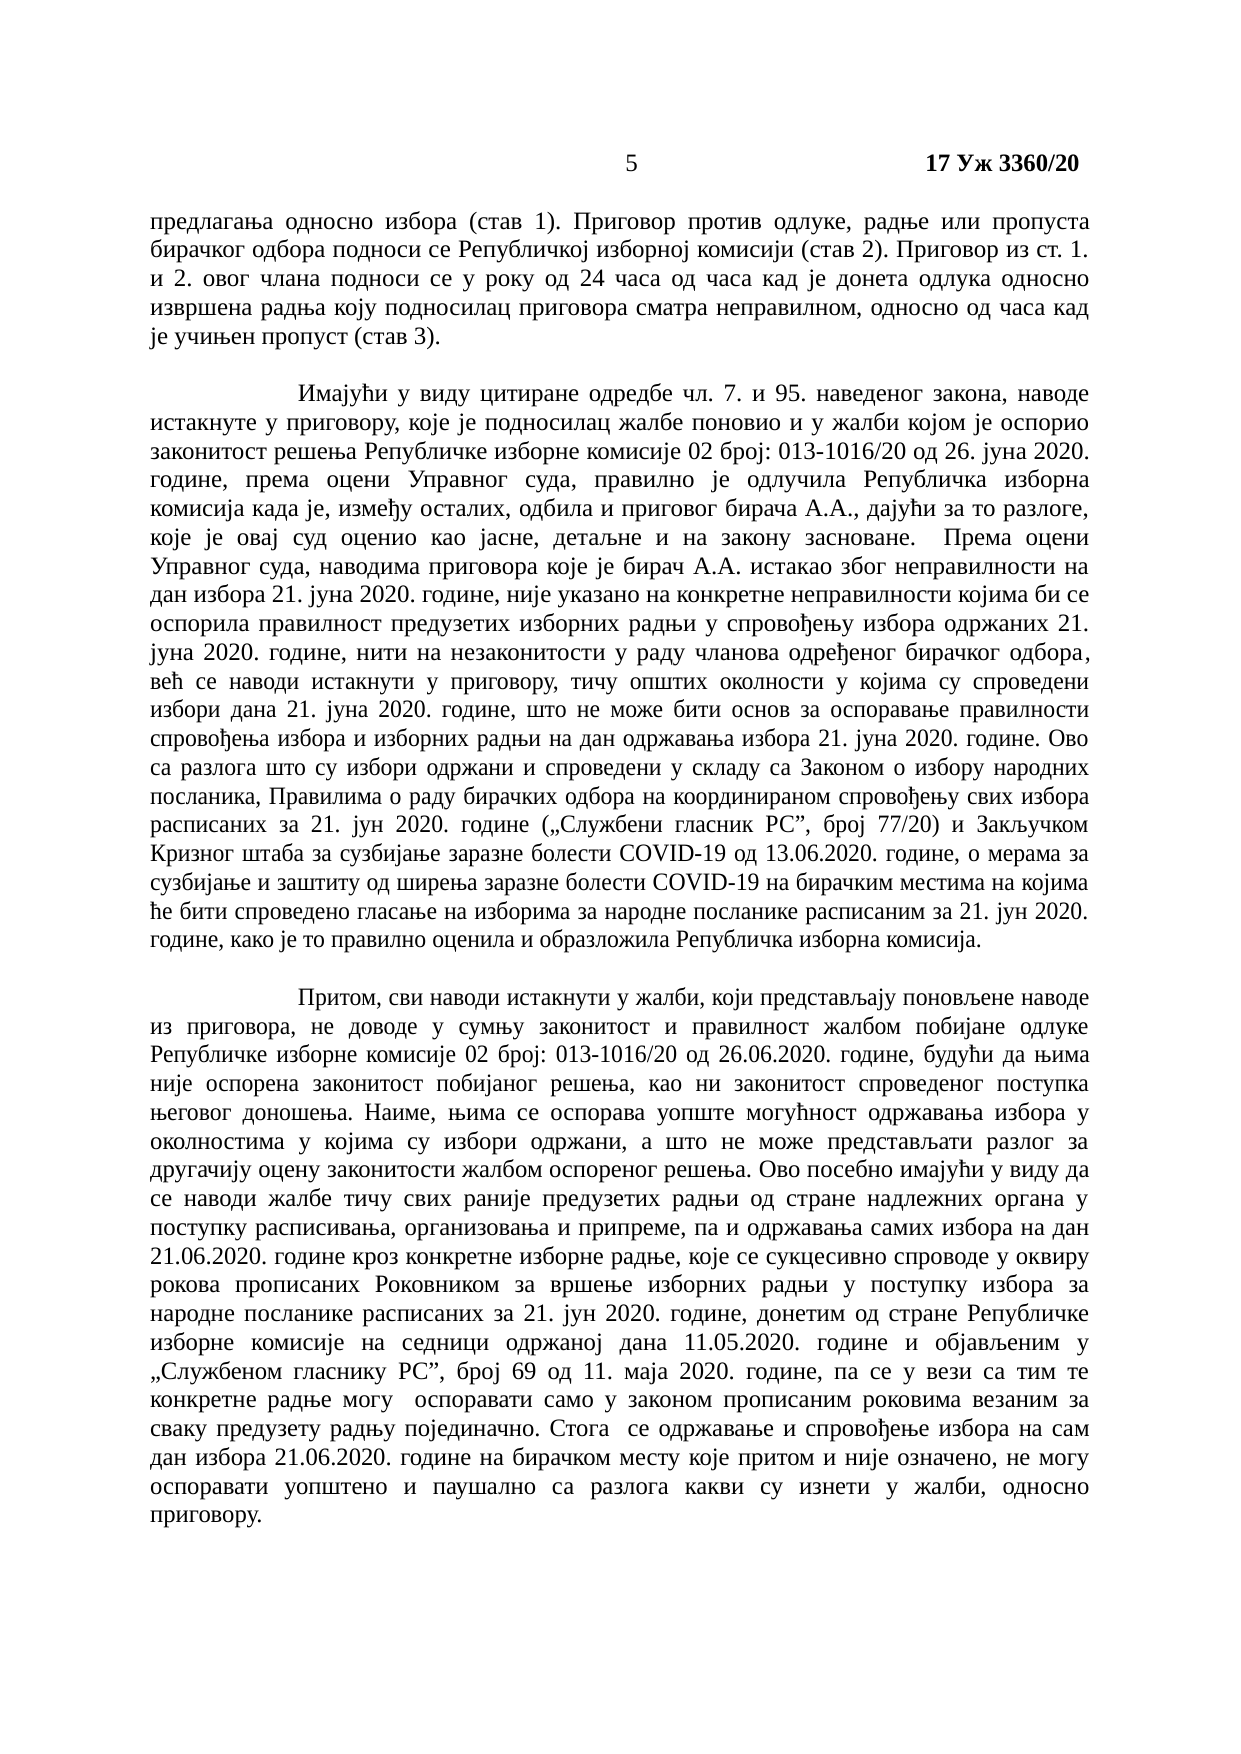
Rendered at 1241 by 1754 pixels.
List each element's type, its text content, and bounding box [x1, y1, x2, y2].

text Имајући у виду цитиране одредбе чл. 7. и 95. наведеног закона, наводе истакнуте у приговору, које је подносилац жалбе поновио и у жалби којом је оспорио законитост решења Републичке изборне комисије 02 број: 013-1016/20 од 26. јуна 2020. године, према оцени Управног суда, правилно је одлучила Републичка изборна комисија када је, између осталих, одбила и приговог бирача A.A., дајући за то разлоге, које је овај суд оценио као јасне, детаљне и на закону засноване. Према оцени Управног суда, наводима приговора које је бирач A.A. истакао због неправилности на дан избора 21. јуна 2020. године, није указано на конкретне неправилности којима би се оспорила правилност предузетих изборних радњи у спровођењу избора одржаних 21. јуна 2020. године, нити на незаконитости у раду чланова одређеног бирачког одбора, већ се наводи истакнути у приговору, тичу општих околности у којима су спроведени избори дана 21. јуна 2020. године, што не може бити основ за оспоравање правилности спровођења избора и изборних радњи на дан одржавања избора 21. јуна 2020. године. Ово са разлога што су избори одржани и спроведени у складу са Законом о избору народних посланика, Правилима о раду бирачких одбора на координираном спровођењу свих избора расписаних за 21. јун 2020. године („Службени гласник РС”, број 77/20) и Закључком Кризног штаба за сузбијање заразне болести COVID-19 од 13.06.2020. године, о мерама за сузбијање и заштиту од ширења заразне болести COVID-19 на бирачким местима на којима ће бити спроведено гласање на изборима за народне посланике расписаним за 21. јун 2020. године, како је то правилно оценила и образложила Републичка изборна комисија. [150, 378, 1091, 953]
text Притом, сви наводи истакнути у жалби, који представљају поновљене наводе из приговора, не доводе у сумњу законитост и правилност жалбом побијане одлуке Републичке изборне комисије 02 број: 013-1016/20 од 26.06.2020. године, будући да њима није оспорена законитост побијаног решења, као ни законитост спроведеног поступка његовог доношења. Наиме, њима се оспорава уопште могућност одржавања избора у околностима у којима су избори одржани, а што не може представљати разлог за другачију оцену законитости жалбом оспореног решења. Ово посебно имајући у виду да се наводи жалбе тичу свих раније предузетих радњи од стране надлежних органа у поступку расписивања, организовања и припреме, па и одржавања самих избора на дан 21.06.2020. године кроз конкретне изборне радње, које се сукцесивно спроводе у оквиру рокова прописаних Роковником за вршење изборних радњи у поступку избора за народне посланике расписаних за 21. јун 2020. године, донетим од стране Републичке изборне комисије на седници одржаној дана 11.05.2020. године и објављеним у „Службеном гласнику РС”, број 69 од 11. маја 2020. године, па се у вези са тим те конкретне радње могу оспоравати само у законом прописаним роковима везаним за сваку предузету радњу појединачно. Стога се одржавање и спровођење избора на сам дан избора 21.06.2020. године на бирачком месту које притом и није означено, не могу оспоравати уопштено и паушално са разлога какви су изнети у жалби, односно приговору. [150, 982, 1091, 1528]
text предлагања односно избора (став 1). Приговор против одлуке, радње или пропуста бирачког одбора подноси се Републичкој изборној комисији (став 2). Приговор из ст. 1. и 2. овог члана подноси се у року од 24 часа од часа кад је донета одлука односно извршена радња коју подносилац приговора сматра неправилном, односно од часа кад је учињен пропуст (став 3). [150, 206, 1091, 349]
